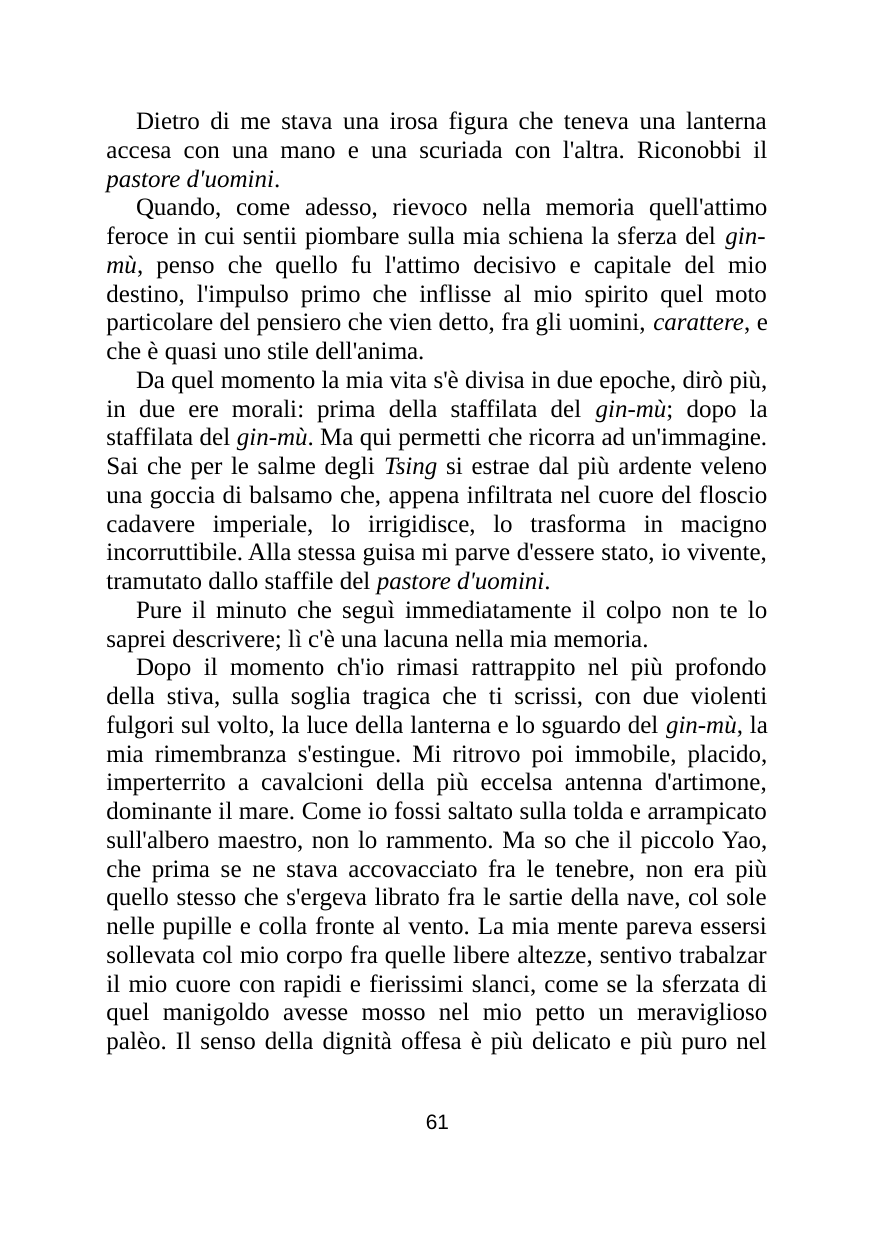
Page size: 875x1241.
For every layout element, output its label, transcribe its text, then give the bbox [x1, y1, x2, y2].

text Dopo il momento ch'io rimasi rattrappito nel più profondo della stiva, sulla soglia tragica che ti scrissi, con due violenti fulgori sul volto, la luce della lanterna e lo sguardo del gin-mù, la mia rimembranza s'estingue. Mi ritrovo poi immobile, placido, imperterrito a cavalcioni della più eccelsa antenna d'artimone, dominante il mare. Come io fossi saltato sulla tolda e arrampicato sull'albero maestro, non lo rammento. Ma so che il piccolo Yao, che prima se ne stava accovacciato fra le tenebre, non era più quello stesso che s'ergeva librato fra le sartie della nave, col sole nelle pupille e colla fronte al vento. La mia mente pareva essersi sollevata col mio corpo fra quelle libere altezze, sentivo trabalzar il mio cuore con rapidi e fierissimi slanci, come se la sferzata di quel manigoldo avesse mosso nel mio petto un meraviglioso palèo. Il senso della dignità offesa è più delicato e più puro nel [106, 652, 768, 1055]
text Dietro di me stava una irosa figura che teneva una lanterna accesa con una mano e una scuriada con l'altra. Riconobbi il pastore d'uomini. [106, 106, 768, 192]
text Pure il minuto che seguì immediatamente il colpo non te lo saprei descrivere; lì c'è una lacuna nella mia memoria. [106, 595, 768, 652]
text Da quel momento la mia vita s'è divisa in due epoche, dirò più, in due ere morali: prima della staffilata del gin-mù; dopo la staffilata del gin-mù. Ma qui permetti che ricorra ad un'immagine. Sai che per le salme degli Tsing si estrae dal più ardente veleno una goccia di balsamo che, appena infiltrata nel cuore del floscio cadavere imperiale, lo irrigidisce, lo trasforma in macigno incorruttibile. Alla stessa guisa mi parve d'essere stato, io vivente, tramutato dallo staffile del pastore d'uomini. [106, 365, 768, 595]
text Quando, come adesso, rievoco nella memoria quell'attimo feroce in cui sentii piombare sulla mia schiena la sferza del gin-mù, penso che quello fu l'attimo decisivo e capitale del mio destino, l'impulso primo che inflisse al mio spirito quel moto particolare del pensiero che vien detto, fra gli uomini, carattere, e che è quasi uno stile dell'anima. [106, 192, 768, 365]
